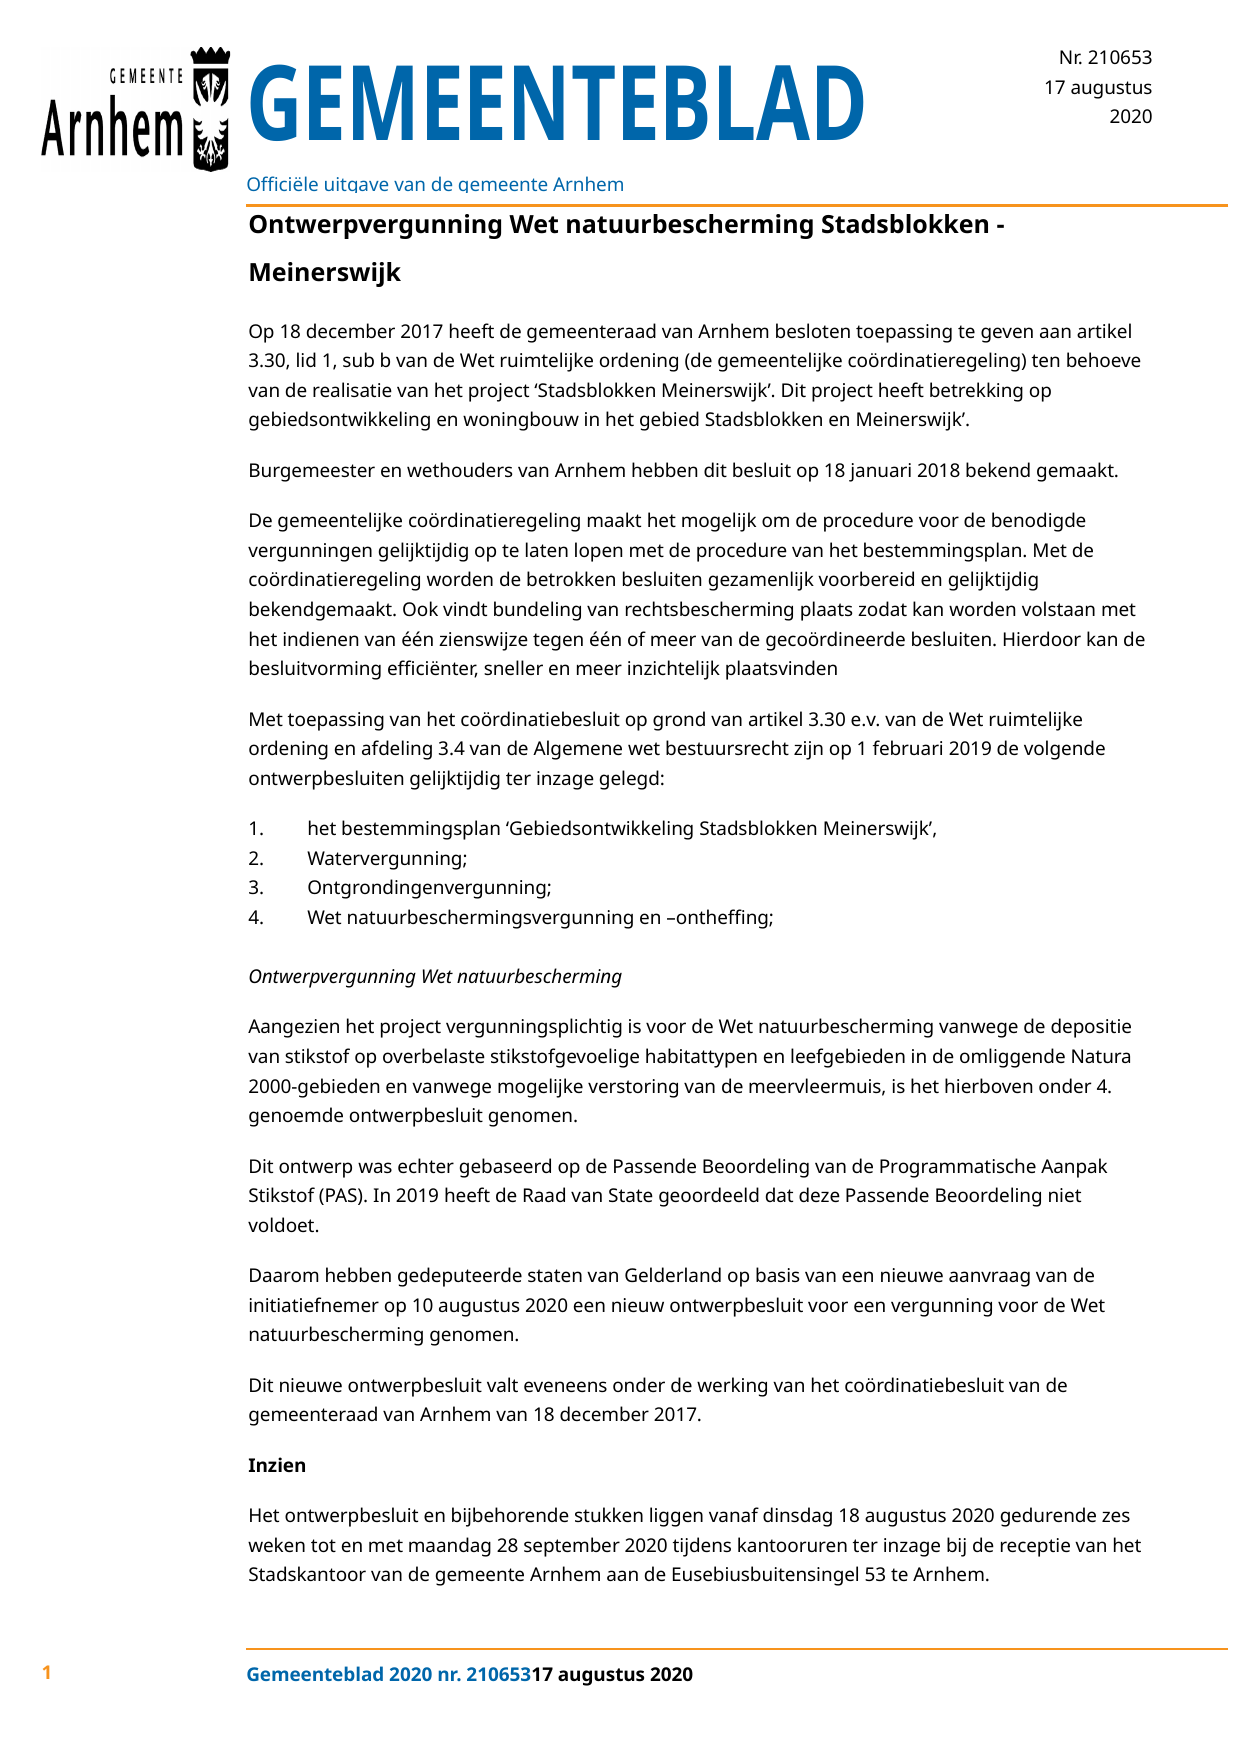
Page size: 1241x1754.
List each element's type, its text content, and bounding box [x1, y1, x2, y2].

text Met toepassing van het coördinatiebesluit op grond van artikel 3.30 e.v. van de Wet ruimtelijke ordening en afdeling 3.4 van de Algemene wet bestuursrecht zijn op 1 februari 2019 de volgende ontwerpbesluiten gelijktijdig ter inzage gelegd: [248, 706, 1152, 791]
list Ontgrondingenvergunning; [248, 874, 1152, 900]
text Dit ontwerp was echter gebaseerd op de Passende Beoordeling van de Programmatische Aanpak Stikstof (PAS). In 2019 heeft de Raad van State geoordeeld dat deze Passende Beoordeling niet voldoet. [248, 1153, 1152, 1238]
text Daarom hebben gedeputeerde staten van Gelderland op basis van een nieuwe aanvraag van de initiatiefnemer op 10 augustus 2020 een nieuw ontwerpbesluit voor een vergunning voor de Wet natuurbescherming genomen. [248, 1262, 1152, 1347]
text Ontwerpvergunning Wet natuurbescherming [248, 963, 1152, 989]
text Burgemeester en wethouders van Arnhem hebben dit besluit op 18 januari 2018 bekend gemaakt. [248, 457, 1152, 483]
list Wet natuurbeschermingsvergunning en –ontheffing; [248, 904, 1152, 930]
text Dit nieuwe ontwerpbesluit valt eveneens onder de werking van het coördinatiebesluit van de gemeenteraad van Arnhem van 18 december 2017. [248, 1372, 1152, 1427]
text Het ontwerpbesluit en bijbehorende stukken liggen vanaf dinsdag 18 augustus 2020 gedurende zes weken tot en met maandag 28 september 2020 tijdens kantooruren ter inzage bij de receptie van het Stadskantoor van de gemeente Arnhem aan de Eusebiusbuitensingel 53 te Arnhem. [248, 1502, 1152, 1587]
text Ontwerpvergunning Wet natuurbescherming Stadsblokken - Meinerswijk [248, 207, 1152, 288]
text De gemeentelijke coördinatieregeling maakt het mogelijk om de procedure voor de benodigde vergunningen gelijktijdig op te laten lopen met de procedure van het bestemmingsplan. Met de coördinatieregeling worden de betrokken besluiten gezamenlijk voorbereid en gelijktijdig bekendgemaakt. Ook vindt bundeling van rechtsbescherming plaats zodat kan worden volstaan met het indienen van één zienswijze tegen één of meer van de gecoördineerde besluiten. Hierdoor kan de besluitvorming efficiënter, sneller en meer inzichtelijk plaatsvinden [248, 507, 1152, 681]
text Op 18 december 2017 heeft de gemeenteraad van Arnhem besloten toepassing te geven aan artikel 3.30, lid 1, sub b van de Wet ruimtelijke ordening (de gemeentelijke coördinatieregeling) ten behoeve van de realisatie van het project ‘Stadsblokken Meinerswijk’. Dit project heeft betrekking op gebiedsontwikkeling en woningbouw in het gebied Stadsblokken en Meinerswijk’. [248, 318, 1152, 432]
text Aangezien het project vergunningsplichtig is voor de Wet natuurbescherming vanwege de depositie van stikstof op overbelaste stikstofgevoelige habitattypen en leefgebieden in de omliggende Natura 2000-gebieden en vanwege mogelijke verstoring van de meervleermuis, is het hierboven onder 4. genoemde ontwerpbesluit genomen. [248, 1014, 1152, 1128]
list Watervergunning; [248, 845, 1152, 871]
text Inzien [248, 1452, 1152, 1478]
list het bestemmingsplan ‘Gebiedsontwikkeling Stadsblokken Meinerswijk’, [248, 815, 1152, 841]
picture [41, 47, 231, 172]
